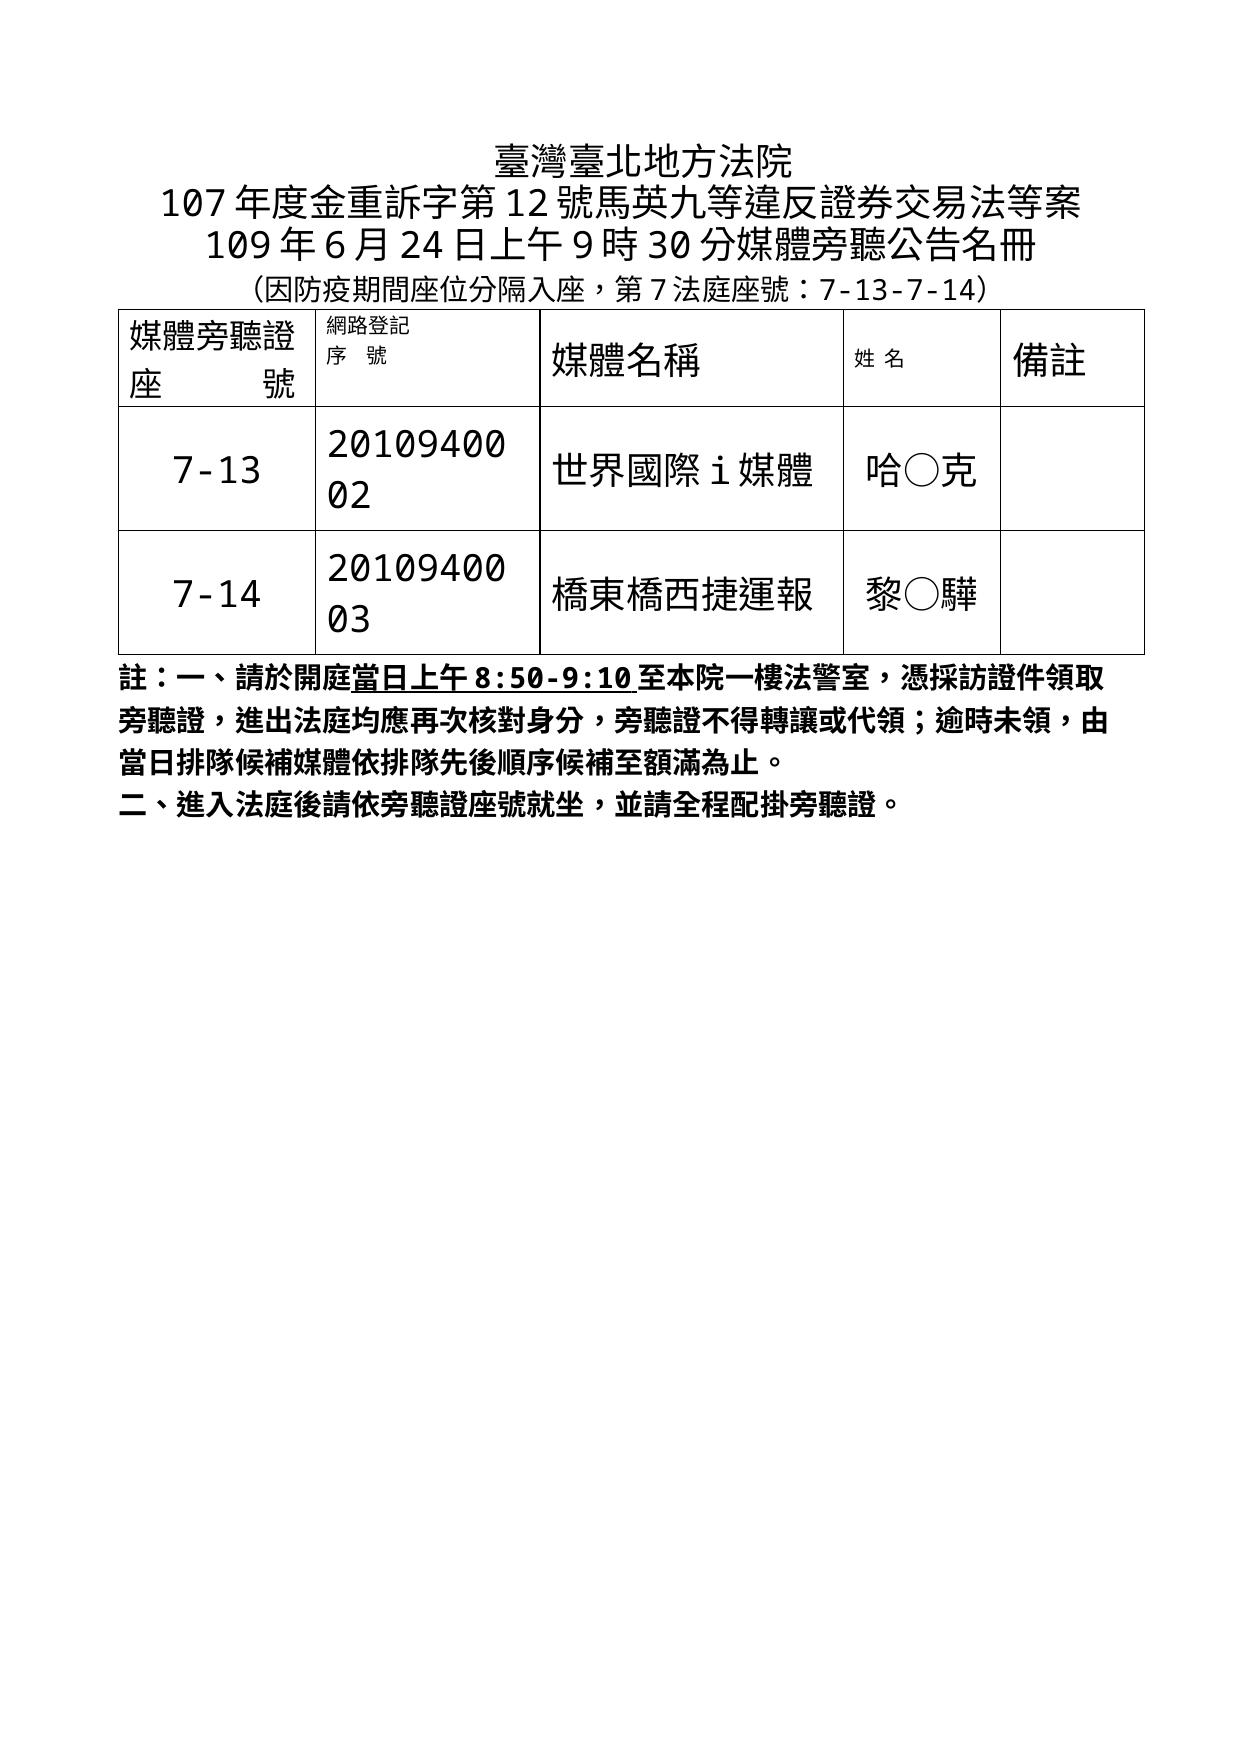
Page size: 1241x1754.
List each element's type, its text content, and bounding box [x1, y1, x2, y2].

table_header 網路登記 序 號 [316, 310, 539, 406]
table_header 姓 名 [844, 310, 1000, 406]
text 註：一、請於開庭當日上午8:50-9:10至本院一樓法警室，憑採訪證件領取旁聽證，進出法庭均應再次核對身分，旁聽證不得轉讓或代領；逾時未領，由當日排隊候補媒體依排隊先後順序候補至額滿為止。 [118, 655, 1122, 782]
text 107年度金重訴字第12號馬英九等違反證券交易法等案 [118, 183, 1122, 225]
table_cell 2010940003 [316, 531, 539, 654]
text （因防疫期間座位分隔入座，第7法庭座號：7-13-7-14） [118, 267, 1122, 308]
table_cell 7-13 [119, 407, 315, 530]
table_cell [1001, 531, 1144, 654]
text 二、進入法庭後請依旁聽證座號就坐，並請全程配掛旁聽證。 [118, 782, 1122, 824]
table_cell 世界國際i媒體 [541, 407, 843, 530]
table_cell 哈○克 [844, 407, 1000, 530]
table_header 備註 [1001, 310, 1144, 406]
table_header 媒體旁聽證座 號 [119, 310, 315, 406]
table_cell [1001, 407, 1144, 530]
table_cell 2010940002 [316, 407, 539, 530]
table_cell 黎○驊 [844, 531, 1000, 654]
text 臺灣臺北地方法院 [193, 142, 1122, 183]
table_cell 橋東橋西捷運報 [541, 531, 843, 654]
text 109年6月24日上午9時30分媒體旁聽公告名冊 [118, 225, 1122, 267]
table_cell 7-14 [119, 531, 315, 654]
table_header 媒體名稱 [541, 310, 843, 406]
